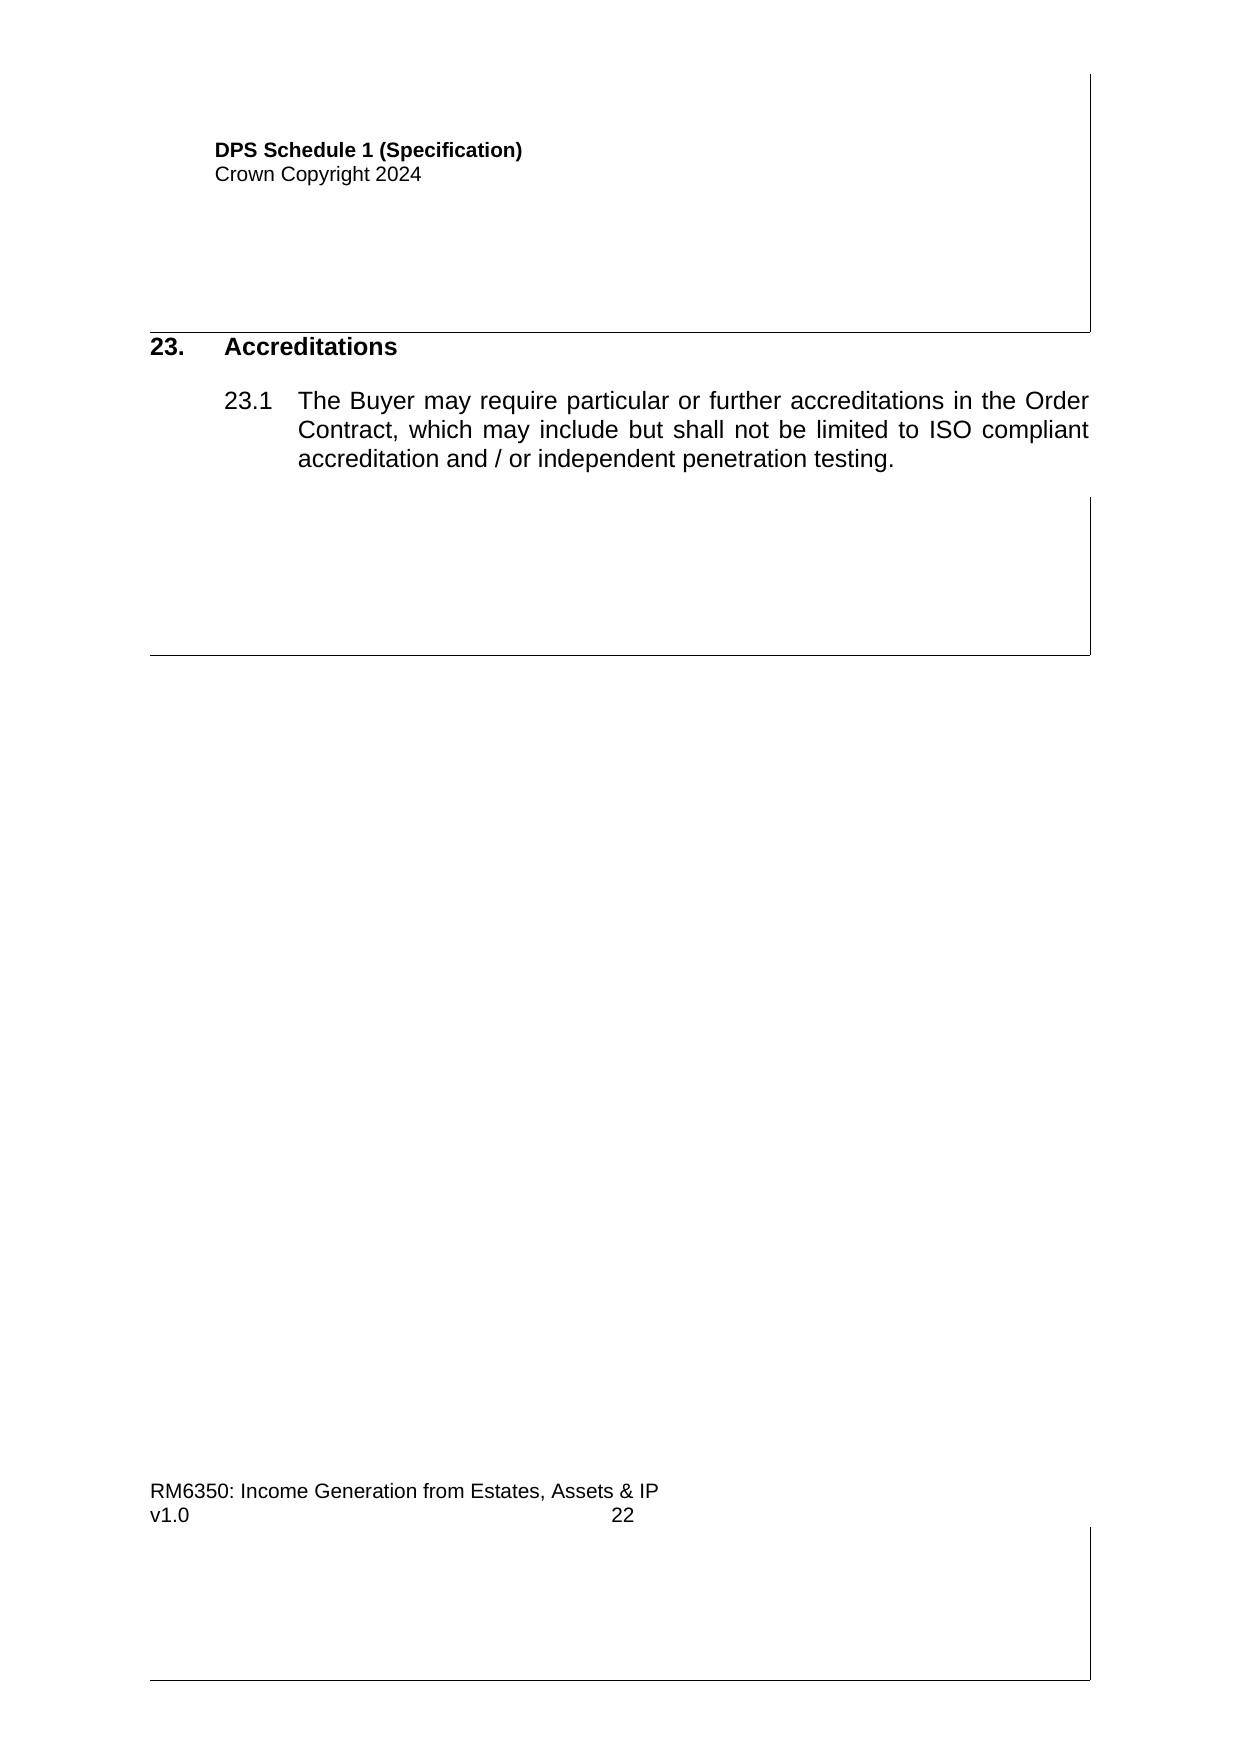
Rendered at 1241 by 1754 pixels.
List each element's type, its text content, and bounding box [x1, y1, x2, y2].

subtitle The Buyer may require particular or further accreditations in the Order Contract, which may include but shall not be limited to ISO compliant accreditation and / or independent penetration testing. [224, 386, 1090, 472]
list Accreditations [150, 332, 1090, 361]
